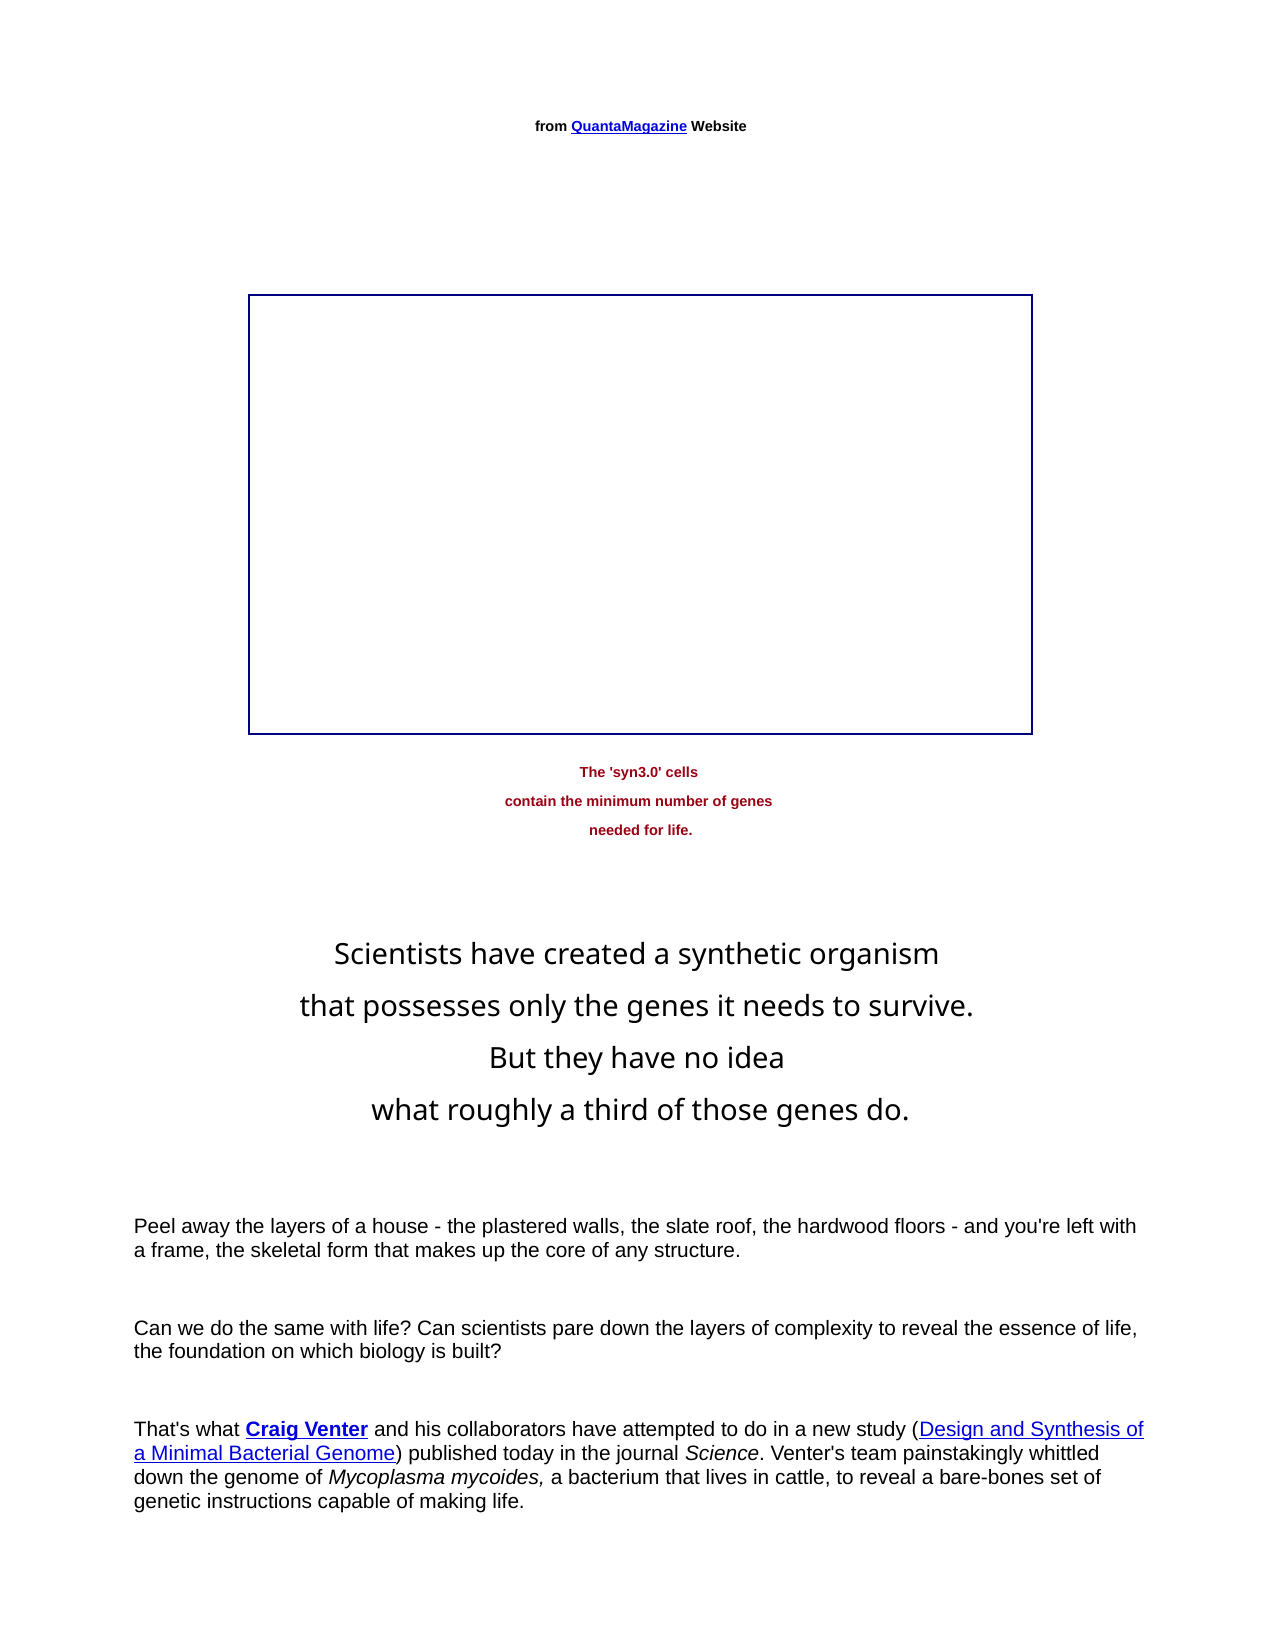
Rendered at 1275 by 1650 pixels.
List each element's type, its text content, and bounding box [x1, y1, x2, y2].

text that possesses only the genes it needs to survive. [134, 985, 1147, 1025]
text The 'syn3.0' cells [134, 763, 1147, 780]
text contain the minimum number of genes [134, 792, 1147, 809]
text Can we do the same with life? Can scientists pare down the layers of complexity to reveal the essence of life, the foundation on which biology is built? [134, 1315, 1147, 1363]
text what roughly a third of those genes do. [134, 1089, 1147, 1201]
text Peel away the layers of a house - the plastered walls, the slate roof, the hardwood floors - and you're left with a frame, the skeletal form that makes up the core of any structure. [134, 1214, 1147, 1262]
text That's what Craig Venter and his collaborators have attempted to do in a new study (Design and Synthesis of a Minimal Bacterial Genome) published today in the journal Science. Venter's team painstakingly whittled down the genome of Mycoplasma mycoides, a bacterium that lives in cattle, to reveal a bare-bones set of genetic instructions capable of making life. [134, 1417, 1147, 1513]
text But they have no idea [134, 1037, 1147, 1077]
text from QuantaMagazine Website [134, 118, 1147, 183]
text Scientists have created a synthetic organism [134, 909, 1147, 973]
text needed for life. [134, 822, 1147, 855]
